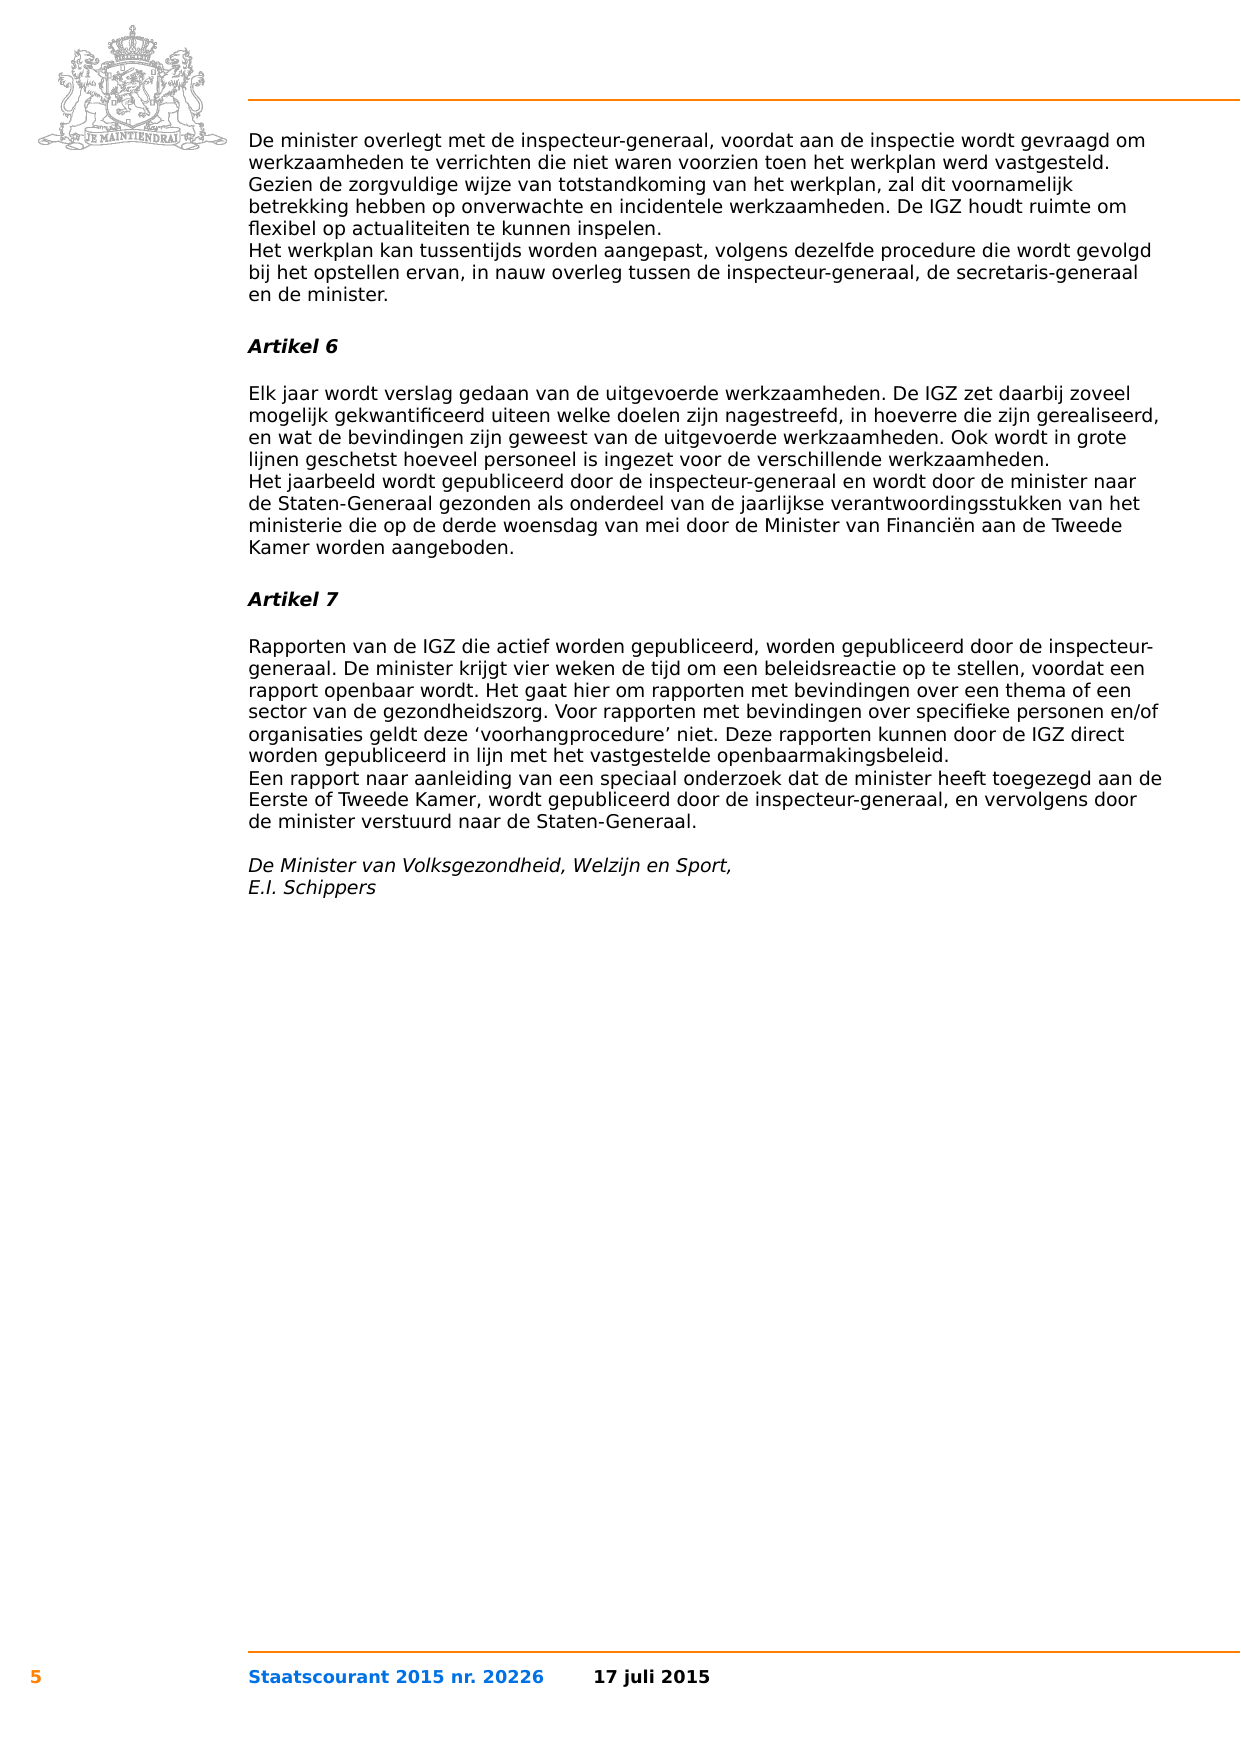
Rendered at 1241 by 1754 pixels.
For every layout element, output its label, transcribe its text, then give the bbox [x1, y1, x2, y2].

text Rapporten van de IGZ die actief worden gepubliceerd, worden gepubliceerd door de inspecteur-generaal. De minister krijgt vier weken de tijd om een beleidsreactie op te stellen, voordat een rapport openbaar wordt. Het gaat hier om rapporten met bevindingen over een thema of een sector van de gezondheidszorg. Voor rapporten met bevindingen over specifieke personen en/of organisaties geldt deze ‘voorhangprocedure’ niet. Deze rapporten kunnen door de IGZ direct worden gepubliceerd in lijn met het vastgestelde openbaarmakingsbeleid. [248, 636, 1163, 767]
text Een rapport naar aanleiding van een speciaal onderzoek dat de minister heeft toegezegd aan de Eerste of Tweede Kamer, wordt gepubliceerd door de inspecteur-generaal, en vervolgens door de minister verstuurd naar de Staten-Generaal. [248, 767, 1163, 833]
text Het jaarbeeld wordt gepubliceerd door de inspecteur-generaal en wordt door de minister naar de Staten-Generaal gezonden als onderdeel van de jaarlijkse verantwoordingsstukken van het ministerie die op de derde woensdag van mei door de Minister van Financiën aan de Tweede Kamer worden aangeboden. [248, 471, 1163, 558]
text De minister overlegt met de inspecteur-generaal, voordat aan de inspectie wordt gevraagd om werkzaamheden te verrichten die niet waren voorzien toen het werkplan werd vastgesteld. Gezien de zorgvuldige wijze van totstandkoming van het werkplan, zal dit voornamelijk betrekking hebben op onverwachte en incidentele werkzaamheden. De IGZ houdt ruimte om flexibel op actualiteiten te kunnen inspelen. [248, 130, 1163, 240]
picture [38, 25, 227, 150]
subtitle Artikel 7 [248, 588, 1163, 611]
text Elk jaar wordt verslag gedaan van de uitgevoerde werkzaamheden. De IGZ zet daarbij zoveel mogelijk gekwantificeerd uiteen welke doelen zijn nagestreefd, in hoeverre die zijn gerealiseerd, en wat de bevindingen zijn geweest van de uitgevoerde werkzaamheden. Ook wordt in grote lijnen geschetst hoeveel personeel is ingezet voor de verschillende werkzaamheden. [248, 383, 1163, 471]
text De Minister van Volksgezondheid, Welzijn en Sport, E.I. Schippers [248, 855, 1163, 899]
text Het werkplan kan tussentijds worden aangepast, volgens dezelfde procedure die wordt gevolgd bij het opstellen ervan, in nauw overleg tussen de inspecteur-generaal, de secretaris-generaal en de minister. [248, 240, 1163, 306]
subtitle Artikel 6 [248, 336, 1163, 358]
